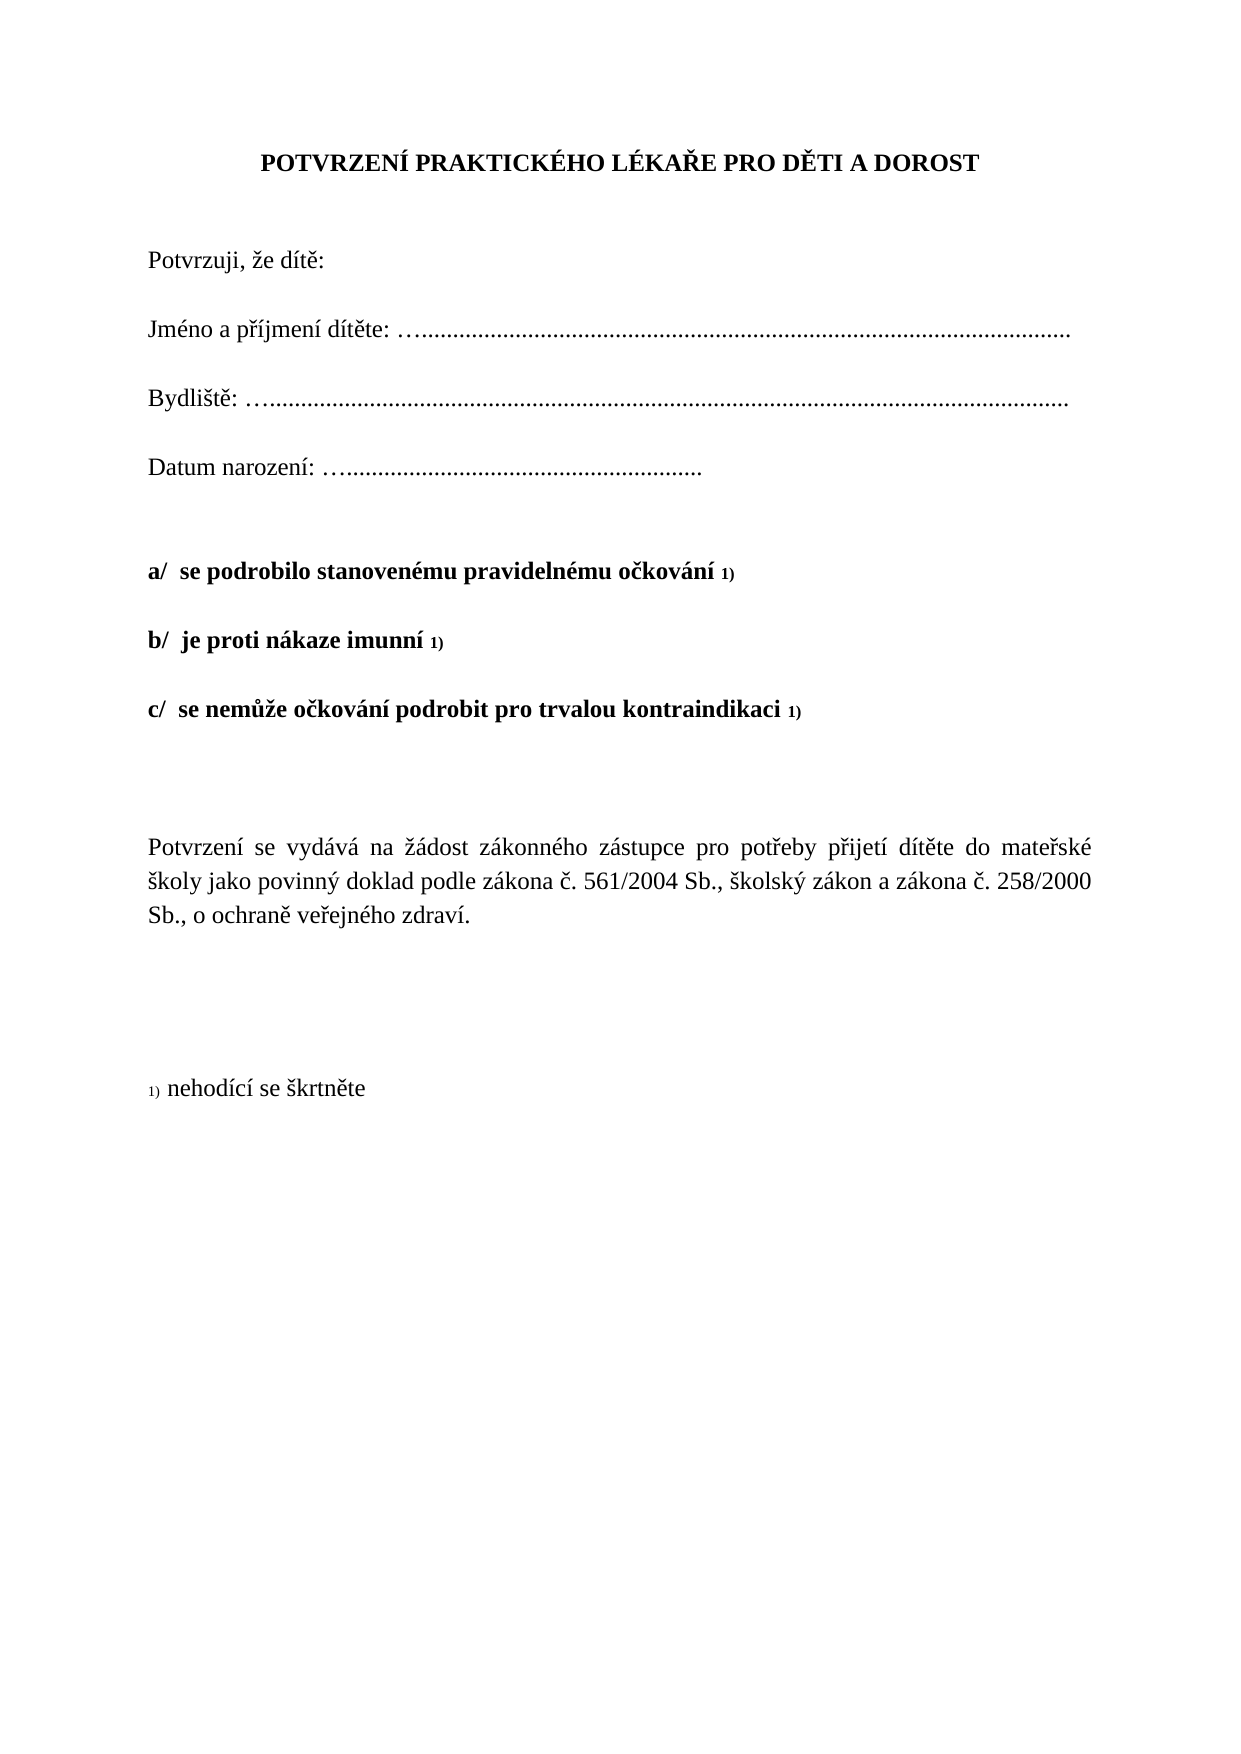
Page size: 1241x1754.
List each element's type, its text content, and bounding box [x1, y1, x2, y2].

text 1) nehodící se škrtněte [148, 1073, 1093, 1102]
text Potvrzení se vydává na žádost zákonného zástupce pro potřeby přijetí dítěte do mateřské školy jako povinný doklad podle zákona č. 561/2004 Sb., školský zákon a zákona č. 258/2000 Sb., o ochraně veřejného zdraví. [148, 832, 1093, 929]
text Bydliště: …................................................................................................................................ [148, 383, 1093, 412]
text c/ se nemůže očkování podrobit pro trvalou kontraindikaci 1) [148, 694, 1093, 722]
text b/ je proti nákaze imunní 1) [148, 625, 1093, 653]
text POTVRZENÍ PRAKTICKÉHO LÉKAŘE PRO DĚTI A DOROST [148, 148, 1093, 176]
text Datum narození: …......................................................... [148, 452, 1093, 481]
text Jméno a příjmení dítěte: …........................................................................................................ [148, 314, 1093, 343]
text Potvrzuji, že dítě: [148, 245, 1093, 274]
text a/ se podrobilo stanovenému pravidelnému očkování 1) [148, 556, 1093, 584]
